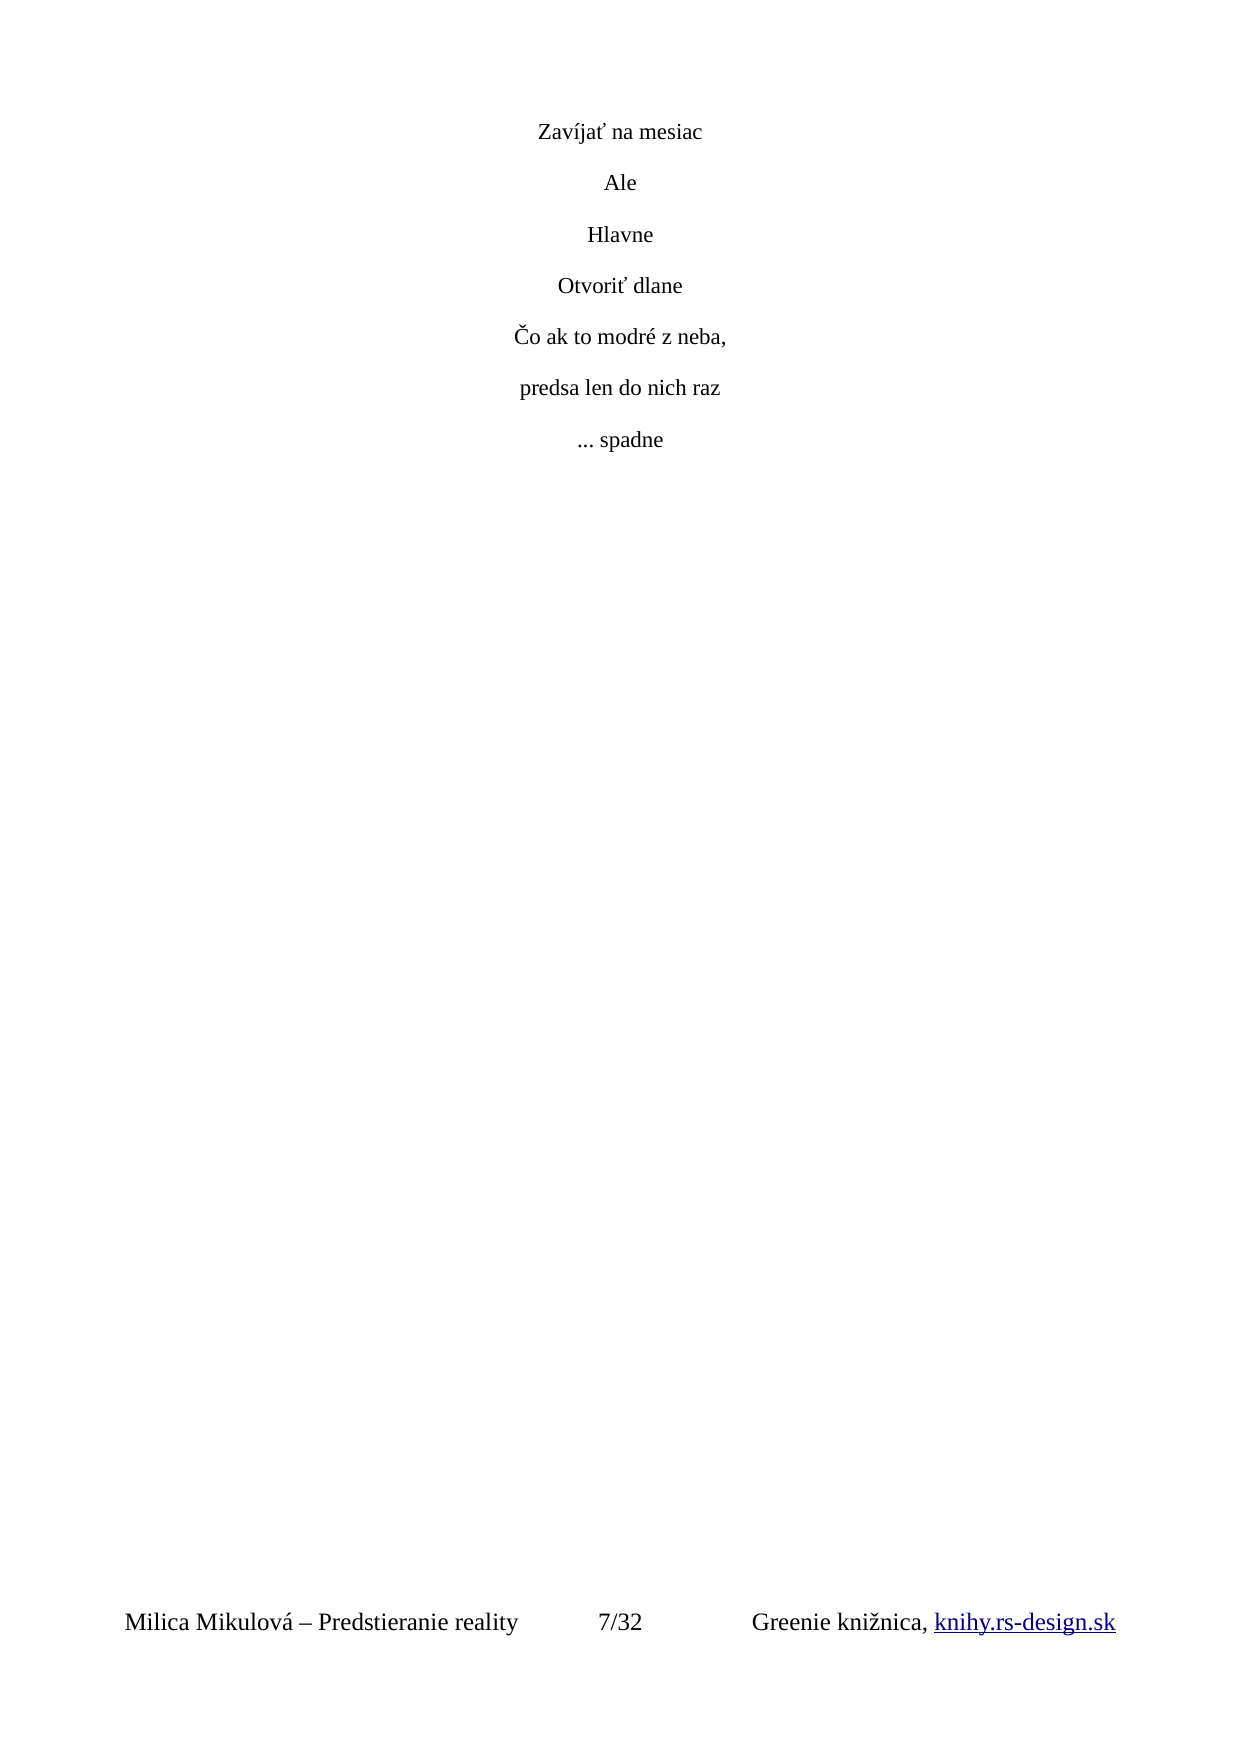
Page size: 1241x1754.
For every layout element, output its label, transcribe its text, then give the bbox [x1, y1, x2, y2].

text Ale [118, 169, 1122, 196]
text Hlavne [118, 221, 1122, 247]
text Otvoriť dlane [118, 272, 1122, 298]
text predsa len do nich raz [118, 374, 1122, 401]
text Čo ak to modré z neba, [118, 323, 1122, 349]
text Zavíjať na mesiac [118, 118, 1122, 144]
text ... spadne [118, 426, 1122, 452]
